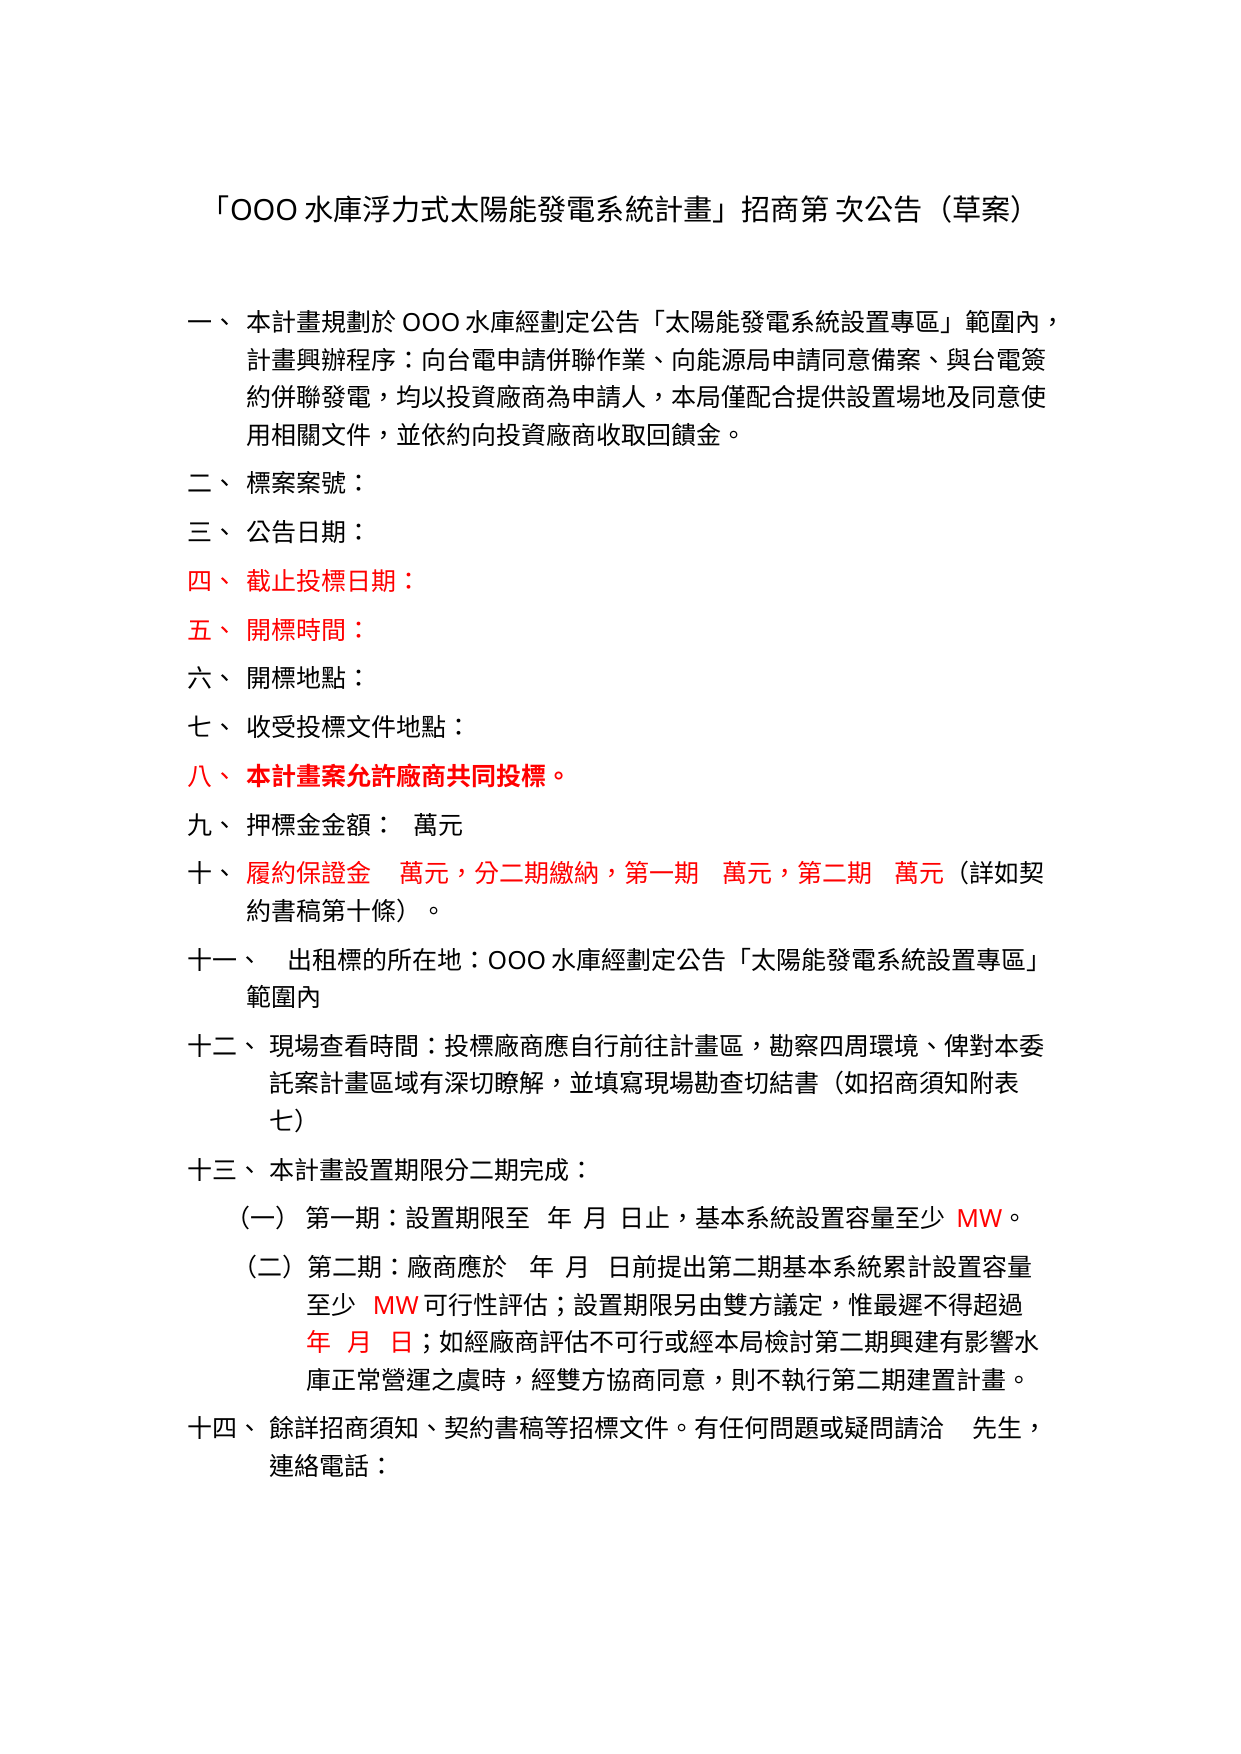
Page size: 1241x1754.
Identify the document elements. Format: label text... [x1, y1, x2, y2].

list 開標地點： [187, 652, 1053, 689]
list 本計畫設置期限分二期完成： [187, 1143, 1053, 1181]
list 履約保證金 萬元，分二期繳納，第一期 萬元，第二期 萬元（詳如契約書稿第十條）。 [187, 847, 1053, 922]
list 收受投標文件地點： [187, 701, 1053, 738]
list 開標時間： [187, 603, 1053, 641]
list 出租標的所在地：OOO水庫經劃定公告「太陽能發電系統設置專區」範圍內 [187, 933, 1053, 1008]
list 本計畫案允許廠商共同投標。 [187, 749, 1053, 787]
list （二）第二期：廠商應於 年 月 日前提出第二期基本系統累計設置容量至少 MW可行性評估；設置期限另由雙方議定，惟最遲不得超過 年 月 日；如經廠商評估不可行或經本局檢討第二期興建有影響水庫正常營運之虞時，經雙方協商同意，則不執行第二期建置計畫。 [232, 1241, 1053, 1391]
list 本計畫規劃於OOO水庫經劃定公告「太陽能發電系統設置專區」範圍內，計畫興辦程序：向台電申請併聯作業、向能源局申請同意備案、與台電簽約併聯發電，均以投資廠商為申請人，本局僅配合提供設置場地及同意使用相關文件，並依約向投資廠商收取回饋金。 [187, 296, 1053, 446]
list 現場查看時間：投標廠商應自行前往計畫區，勘察四周環境、俾對本委託案計畫區域有深切瞭解，並填寫現場勘查切結書（如招商須知附表七） [187, 1019, 1053, 1132]
list （一） 第一期：設置期限至 年 月 日止，基本系統設置容量至少 MW。 [225, 1192, 1053, 1229]
list 押標金金額： 萬元 [187, 798, 1053, 836]
list 餘詳招商須知、契約書稿等招標文件。有任何問題或疑問請洽 先生，連絡電話： [187, 1402, 1053, 1477]
list 截止投標日期： [187, 554, 1053, 592]
list 標案案號： [187, 457, 1053, 494]
list 公告日期： [187, 506, 1053, 543]
text 「OOO水庫浮力式太陽能發電系統計畫」招商第 次公告（草案） [187, 164, 1053, 239]
